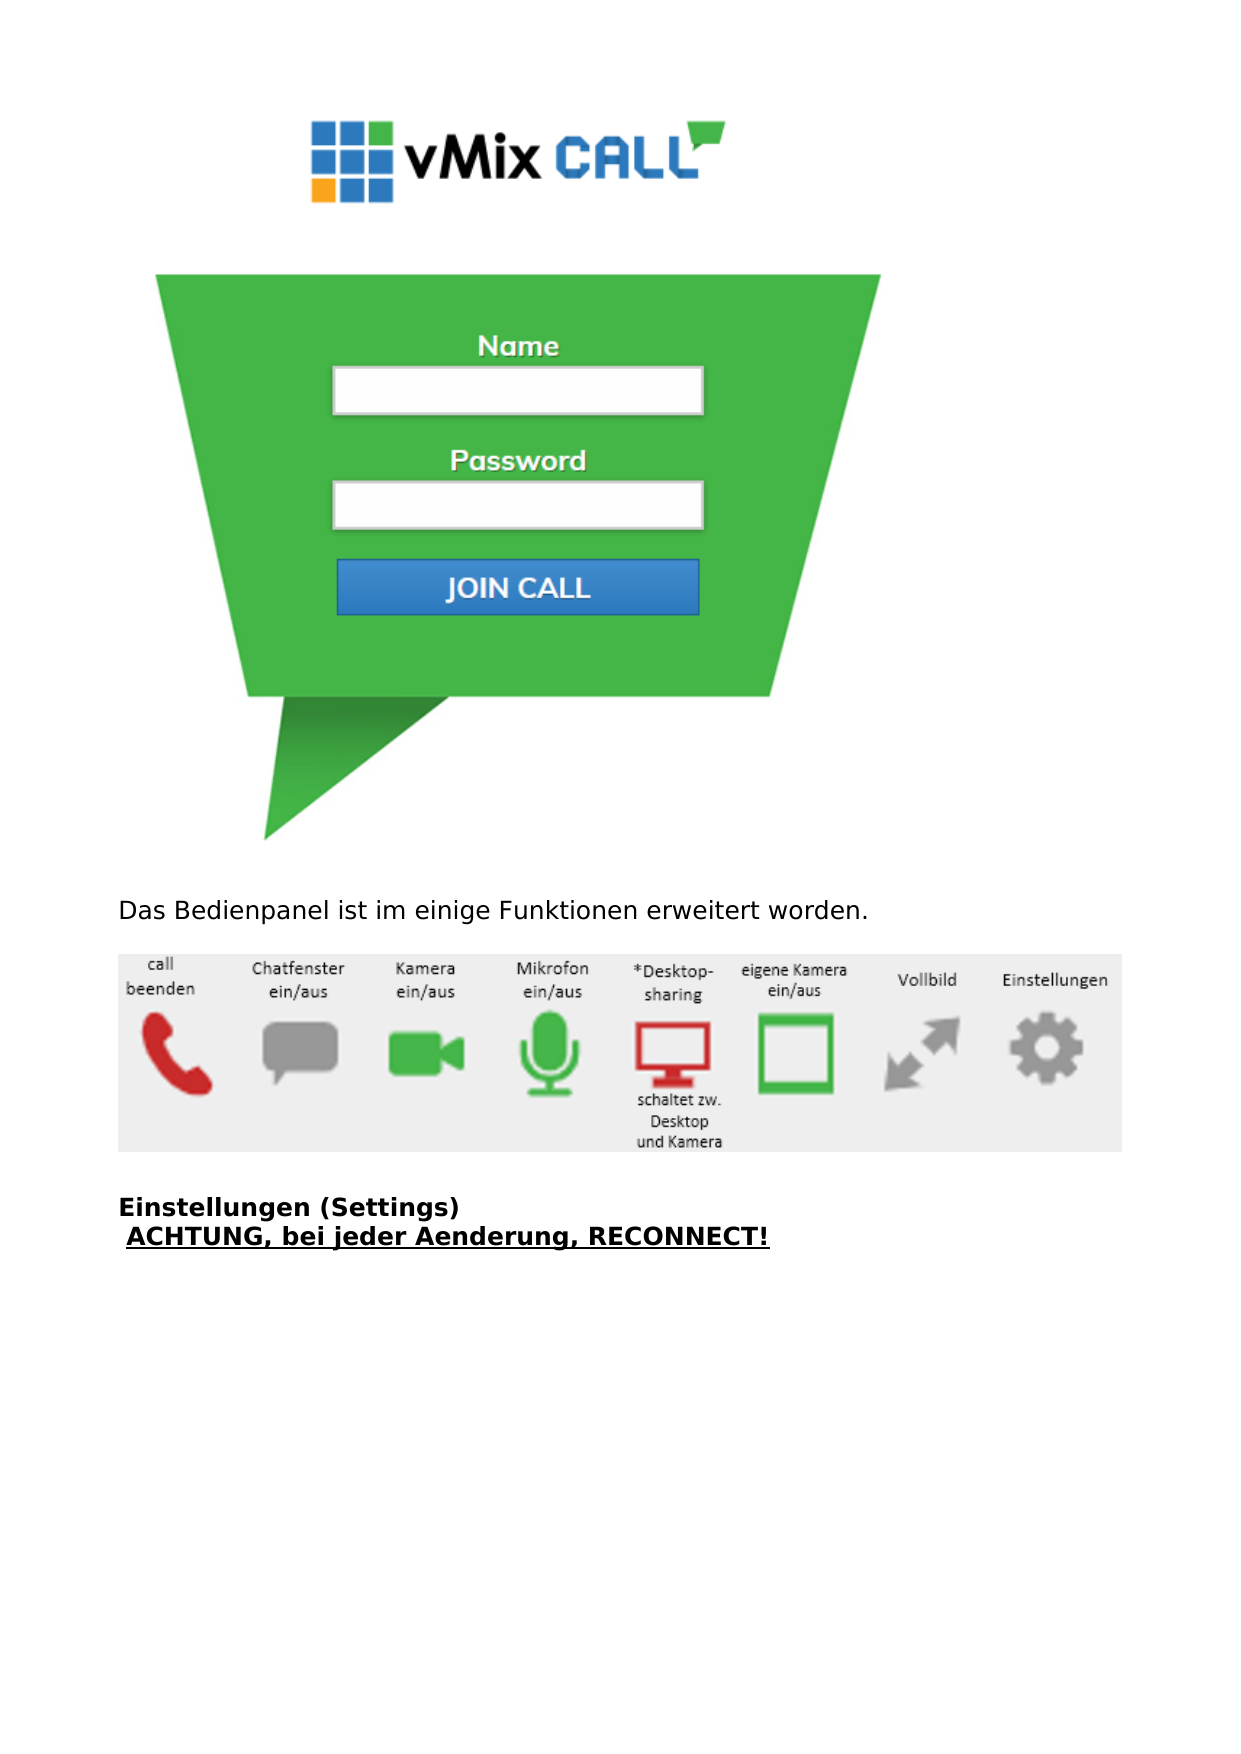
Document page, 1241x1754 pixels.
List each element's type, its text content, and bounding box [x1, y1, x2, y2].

text [118, 1152, 1122, 1181]
picture [118, 118, 900, 855]
picture [118, 954, 1123, 1152]
text Einstellungen (Settings) ACHTUNG, bei jeder Aenderung, RECONNECT! [118, 1193, 1122, 1251]
text Das Bedienpanel ist im einige Funktionen erweitert worden. [118, 896, 1122, 954]
